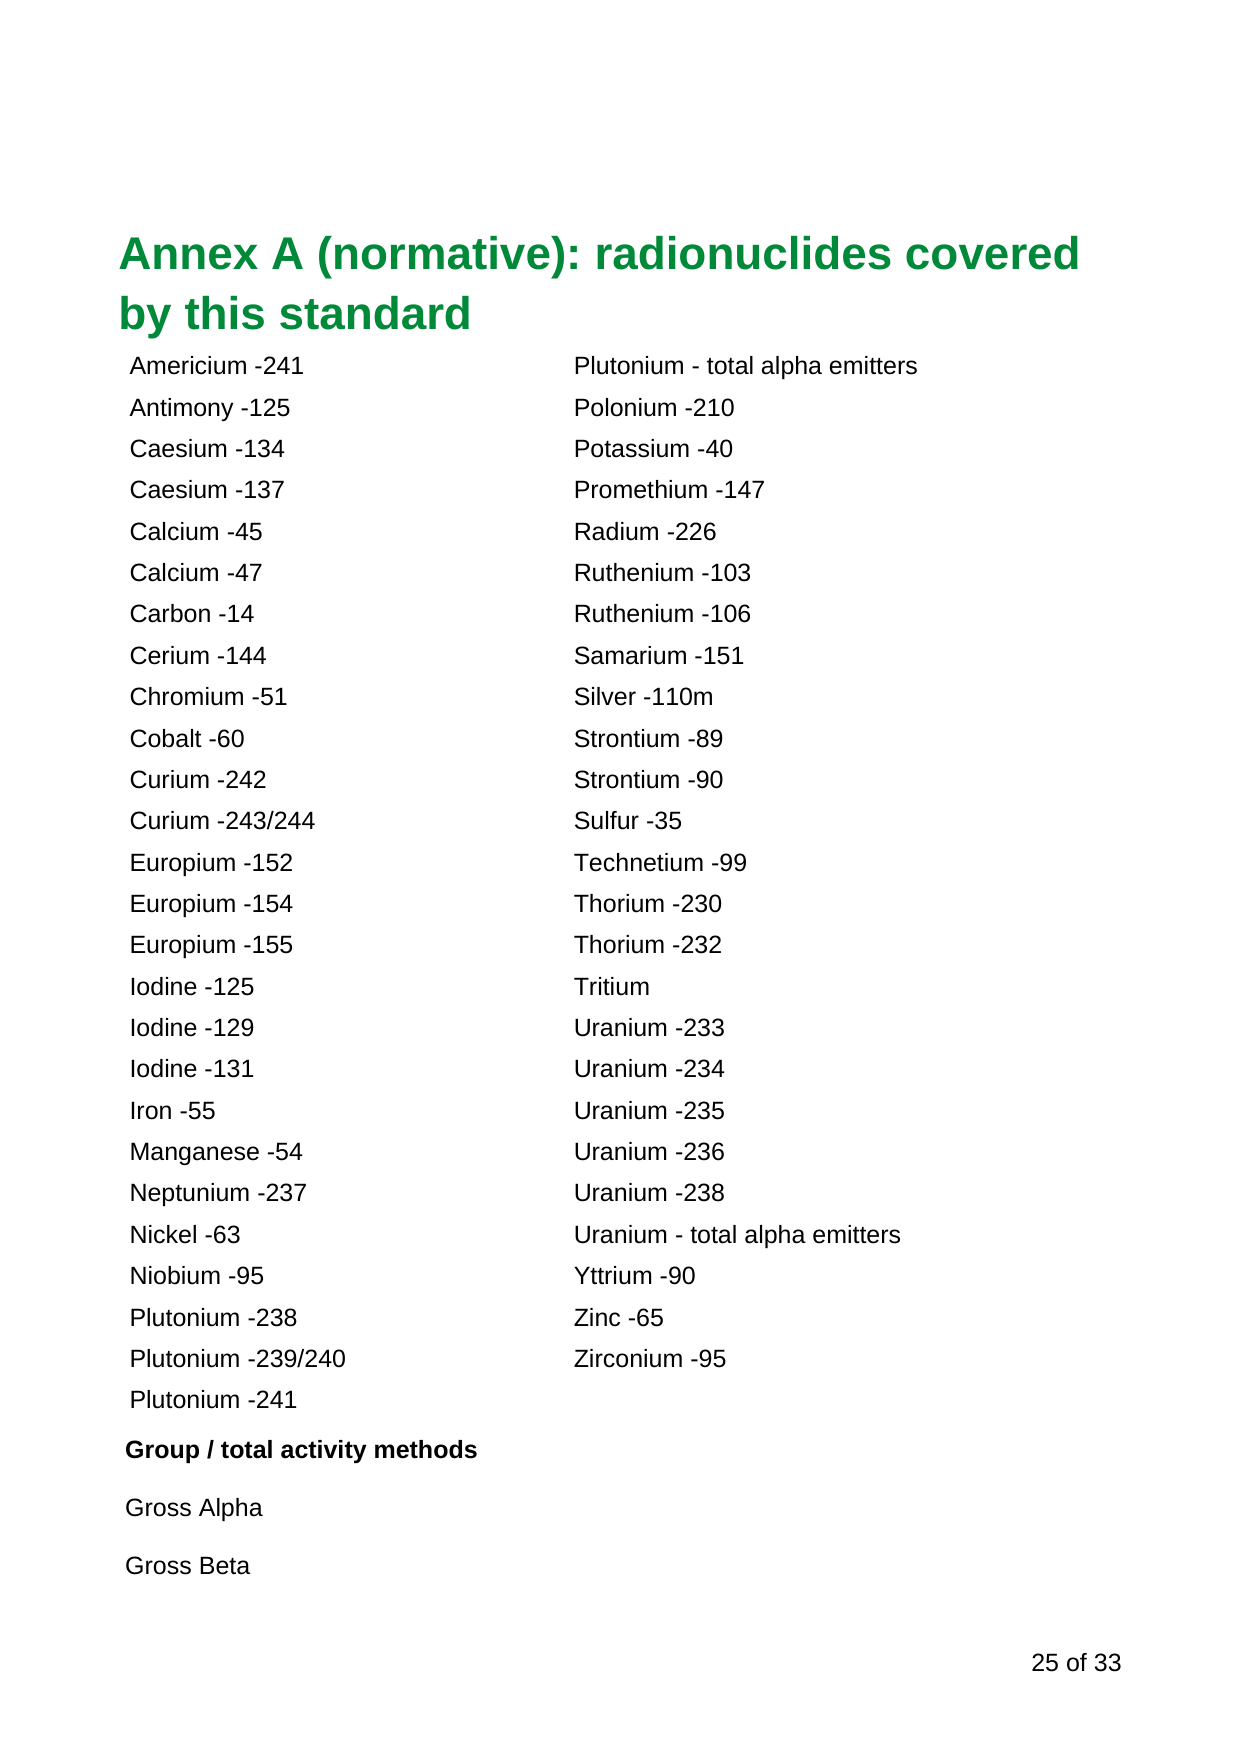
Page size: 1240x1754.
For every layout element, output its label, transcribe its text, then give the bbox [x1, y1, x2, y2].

table_cell Uranium -236 [562, 1133, 1006, 1174]
table_cell Iron -55 [118, 1092, 562, 1133]
text Gross Beta [118, 1551, 1121, 1580]
table_cell Ruthenium -106 [562, 595, 1006, 637]
table_cell Uranium -235 [562, 1092, 1006, 1133]
table_cell Plutonium -238 [118, 1298, 562, 1340]
table_cell Tritium [562, 968, 1006, 1009]
table_header Plutonium - total alpha emitters [562, 347, 1006, 388]
table_cell Thorium -232 [562, 926, 1006, 967]
table_cell Zinc -65 [562, 1298, 1006, 1340]
table_cell Silver -110m [562, 678, 1006, 719]
table_cell Potassium -40 [562, 430, 1006, 471]
table_cell Sulfur -35 [562, 802, 1006, 843]
table_cell Iodine -129 [118, 1009, 562, 1050]
table_cell Cobalt -60 [118, 719, 562, 761]
table_cell Calcium -47 [118, 554, 562, 595]
table_cell [562, 1381, 1006, 1422]
table_cell Iodine -125 [118, 968, 562, 1009]
table_cell Carbon -14 [118, 595, 562, 637]
table_cell Thorium -230 [562, 885, 1006, 926]
table_cell Plutonium -241 [118, 1381, 562, 1422]
table_cell Iodine -131 [118, 1050, 562, 1092]
table_cell Manganese -54 [118, 1133, 562, 1174]
table_cell Neptunium -237 [118, 1174, 562, 1216]
table_cell Europium -152 [118, 844, 562, 885]
table_cell Radium -226 [562, 513, 1006, 554]
table_cell Cerium -144 [118, 637, 562, 678]
table_cell Caesium -134 [118, 430, 562, 471]
table_cell Niobium -95 [118, 1257, 562, 1298]
table_cell Samarium -151 [562, 637, 1006, 678]
table_cell Antimony -125 [118, 389, 562, 430]
table_cell Europium -155 [118, 926, 562, 967]
table_cell Technetium -99 [562, 844, 1006, 885]
table_cell Calcium -45 [118, 513, 562, 554]
table_cell Ruthenium -103 [562, 554, 1006, 595]
table_cell Promethium -147 [562, 471, 1006, 513]
table_cell Curium -242 [118, 761, 562, 802]
table_cell Curium -243/244 [118, 802, 562, 843]
table_header Americium -241 [118, 347, 562, 388]
text Group / total activity methods [118, 1435, 1121, 1464]
table_cell Strontium -89 [562, 719, 1006, 761]
table_cell Uranium -233 [562, 1009, 1006, 1050]
table_cell Plutonium -239/240 [118, 1340, 562, 1381]
table_cell Yttrium -90 [562, 1257, 1006, 1298]
table_cell Polonium -210 [562, 389, 1006, 430]
table_cell Chromium -51 [118, 678, 562, 719]
text Gross Alpha [118, 1493, 1121, 1522]
table_cell Uranium -238 [562, 1174, 1006, 1216]
table_cell Europium -154 [118, 885, 562, 926]
table_cell Uranium -234 [562, 1050, 1006, 1092]
table_cell Uranium - total alpha emitters [562, 1216, 1006, 1257]
table_cell Zirconium -95 [562, 1340, 1006, 1381]
table_cell Nickel -63 [118, 1216, 562, 1257]
table_cell Strontium -90 [562, 761, 1006, 802]
subtitle Annex A (normative): radionuclides covered by this standard [118, 226, 1121, 339]
table_cell Caesium -137 [118, 471, 562, 513]
